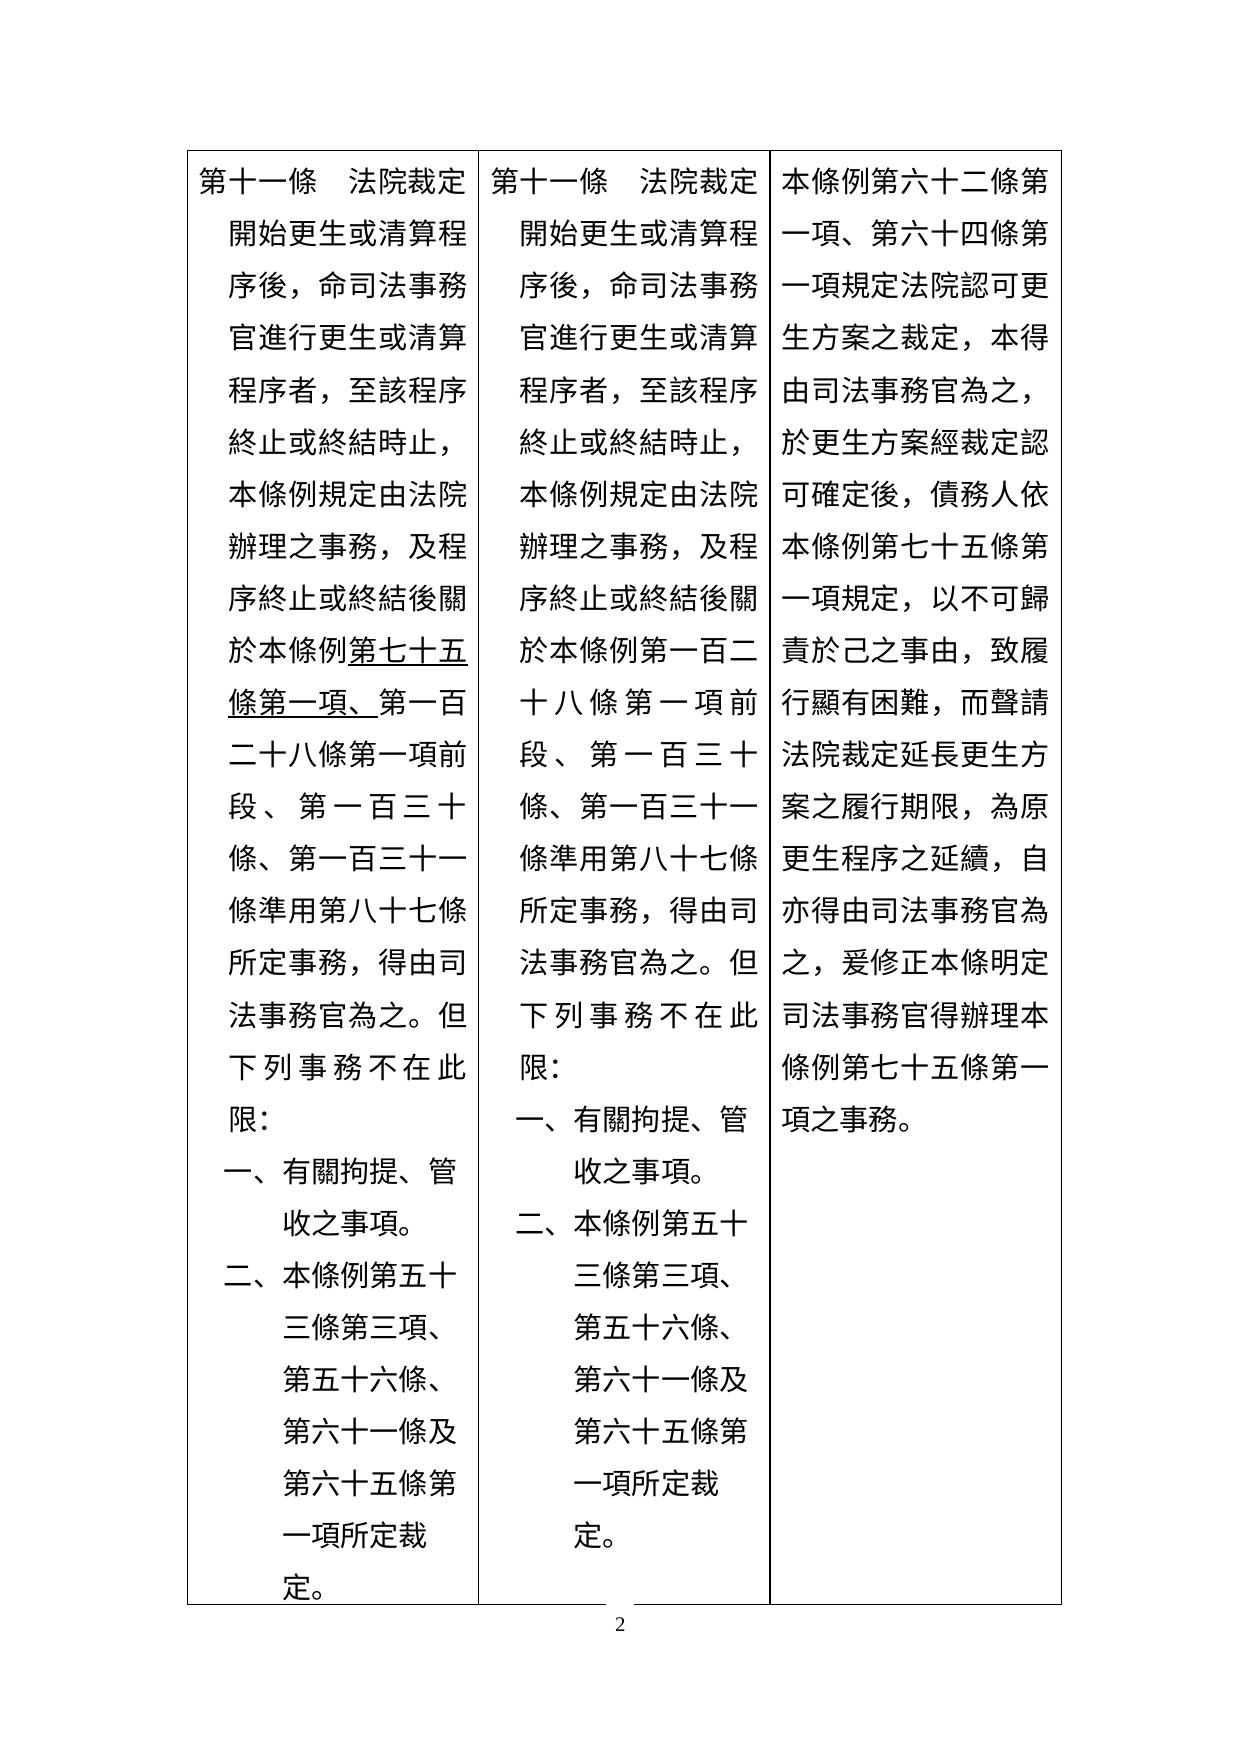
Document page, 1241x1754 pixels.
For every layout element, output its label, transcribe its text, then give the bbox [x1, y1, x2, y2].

table_cell 本條例第六十二條第一項、第六十四條第一項規定法院認可更生方案之裁定，本得由司法事務官為之，於更生方案經裁定認可確定後，債務人依本條例第七十五條第一項規定，以不可歸責於己之事由，致履行顯有困難，而聲請法院裁定延長更生方案之履行期限，為原更生程序之延續，自亦得由司法事務官為之，爰修正本條明定司法事務官得辦理本條例第七十五條第一項之事務。 [771, 151, 1061, 1604]
table_cell 第十一條 法院裁定開始更生或清算程序後，命司法事務官進行更生或清算程序者，至該程序終止或終結時止，本條例規定由法院辦理之事務，及程序終止或終結後關於本條例第七十五條第一項、第一百二十八條第一項前段、第一百三十條、第一百三十一條準用第八十七條所定事務，得由司法事務官為之。但下列事務不在此限： 一、有關拘提、管收之事項。 二、本條例第五十三條第三項、第五十六條、第六十一條及第六十五條第一項所定裁定。 [188, 151, 478, 1604]
table_cell 第十一條 法院裁定開始更生或清算程序後，命司法事務官進行更生或清算程序者，至該程序終止或終結時止，本條例規定由法院辦理之事務，及程序終止或終結後關於本條例第一百二十八條第一項前段、第一百三十條、第一百三十一條準用第八十七條所定事務，得由司法事務官為之。但下列事務不在此限： 一、有關拘提、管收之事項。 二、本條例第五十三條第三項、第五十六條、第六十一條及第六十五條第一項所定裁定。 [479, 151, 769, 1604]
